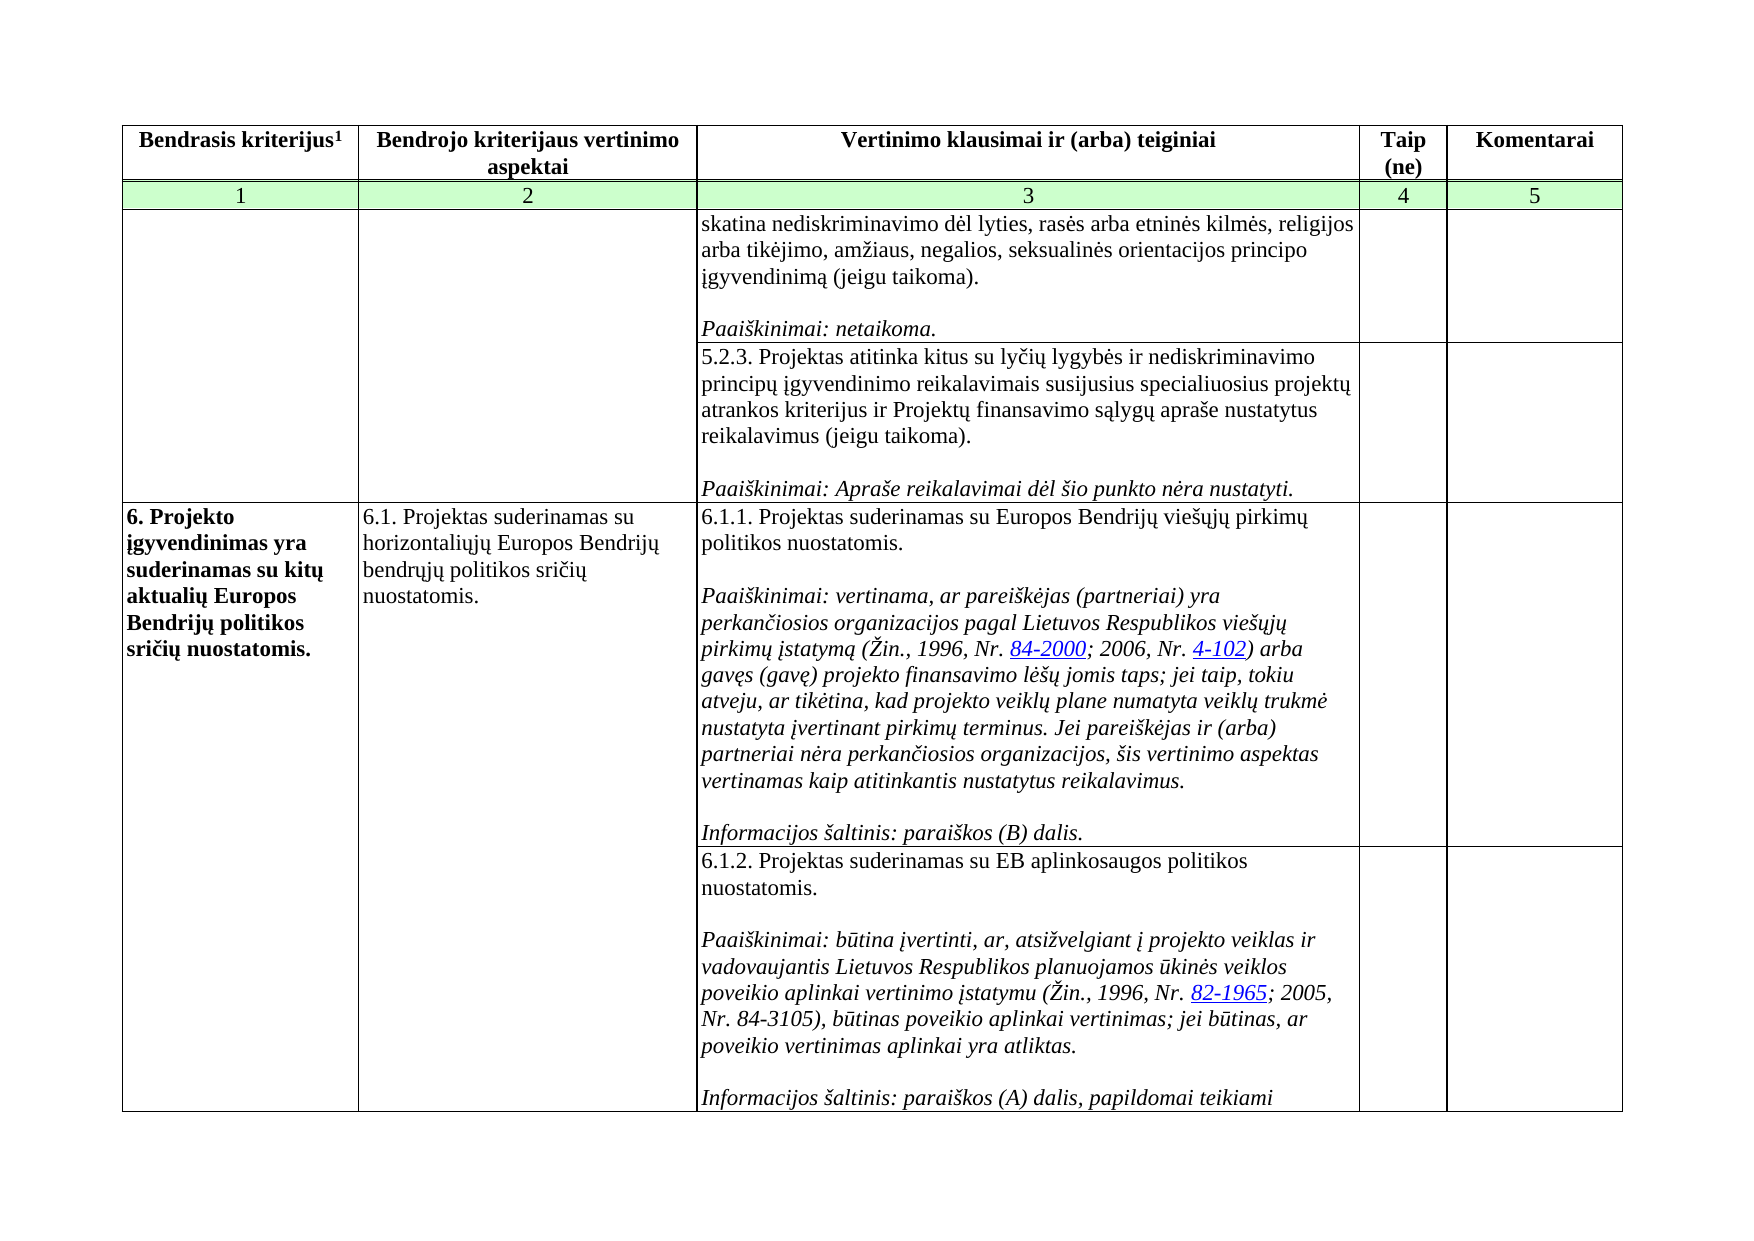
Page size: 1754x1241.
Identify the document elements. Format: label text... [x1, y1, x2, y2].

table_cell 5 [1448, 182, 1622, 208]
table_header Komentarai [1448, 126, 1622, 179]
table_cell [1360, 503, 1446, 846]
table_cell [1448, 210, 1622, 342]
table_cell 6.1.2. Projektas suderinamas su EB aplinkosaugos politikos nuostatomis. Paaiškinimai: būtina įvertinti, ar, atsižvelgiant į projekto veiklas ir vadovaujantis Lietuvos Respublikos planuojamos ūkinės veiklos poveikio aplinkai vertinimo įstatymu (Žin., 1996, Nr. 82-1965; 2005, Nr. 84-3105), būtinas poveikio aplinkai vertinimas; jei būtinas, ar poveikio vertinimas aplinkai yra atliktas. Informacijos šaltinis: paraiškos (A) dalis, papildomai teikiami [698, 847, 1359, 1111]
table_cell 3 [698, 182, 1359, 208]
table_cell [123, 210, 358, 502]
table_cell 6. Projekto įgyvendinimas yra suderinamas su kitų aktualių Europos Bendrijų politikos sričių nuostatomis. [123, 503, 358, 1111]
table_cell 4 [1360, 182, 1446, 208]
table_cell [1448, 503, 1622, 846]
table_cell skatina nediskriminavimo dėl lyties, rasės arba etninės kilmės, religijos arba tikėjimo, amžiaus, negalios, seksualinės orientacijos principo įgyvendinimą (jeigu taikoma). Paaiškinimai: netaikoma. [698, 210, 1359, 342]
table_cell [1448, 343, 1622, 502]
table_cell 1 [123, 182, 358, 208]
table_cell 2 [359, 182, 696, 208]
table_cell [1360, 847, 1446, 1111]
table_cell [1448, 847, 1622, 1111]
table_cell [1360, 210, 1446, 342]
table_header Vertinimo klausimai ir (arba) teiginiai [698, 126, 1359, 179]
table_cell [359, 210, 696, 502]
table_cell 6.1. Projektas suderinamas su horizontaliųjų Europos Bendrijų bendrųjų politikos sričių nuostatomis. [359, 503, 696, 1111]
table_cell 6.1.1. Projektas suderinamas su Europos Bendrijų viešųjų pirkimų politikos nuostatomis. Paaiškinimai: vertinama, ar pareiškėjas (partneriai) yra perkančiosios organizacijos pagal Lietuvos Respublikos viešųjų pirkimų įstatymą (Žin., 1996, Nr. 84-2000; 2006, Nr. 4-102) arba gavęs (gavę) projekto finansavimo lėšų jomis taps; jei taip, tokiu atveju, ar tikėtina, kad projekto veiklų plane numatyta veiklų trukmė nustatyta įvertinant pirkimų terminus. Jei pareiškėjas ir (arba) partneriai nėra perkančiosios organizacijos, šis vertinimo aspektas vertinamas kaip atitinkantis nustatytus reikalavimus. Informacijos šaltinis: paraiškos (B) dalis. [698, 503, 1359, 846]
table_cell [1360, 343, 1446, 502]
table_cell 5.2.3. Projektas atitinka kitus su lyčių lygybės ir nediskriminavimo principų įgyvendinimo reikalavimais susijusius specialiuosius projektų atrankos kriterijus ir Projektų finansavimo sąlygų apraše nustatytus reikalavimus (jeigu taikoma). Paaiškinimai: Apraše reikalavimai dėl šio punkto nėra nustatyti. [698, 343, 1359, 502]
table_header Bendrojo kriterijaus vertinimo aspektai [359, 126, 696, 179]
table_header Taip (ne) [1360, 126, 1446, 179]
table_header Bendrasis kriterijus1 [123, 126, 358, 179]
